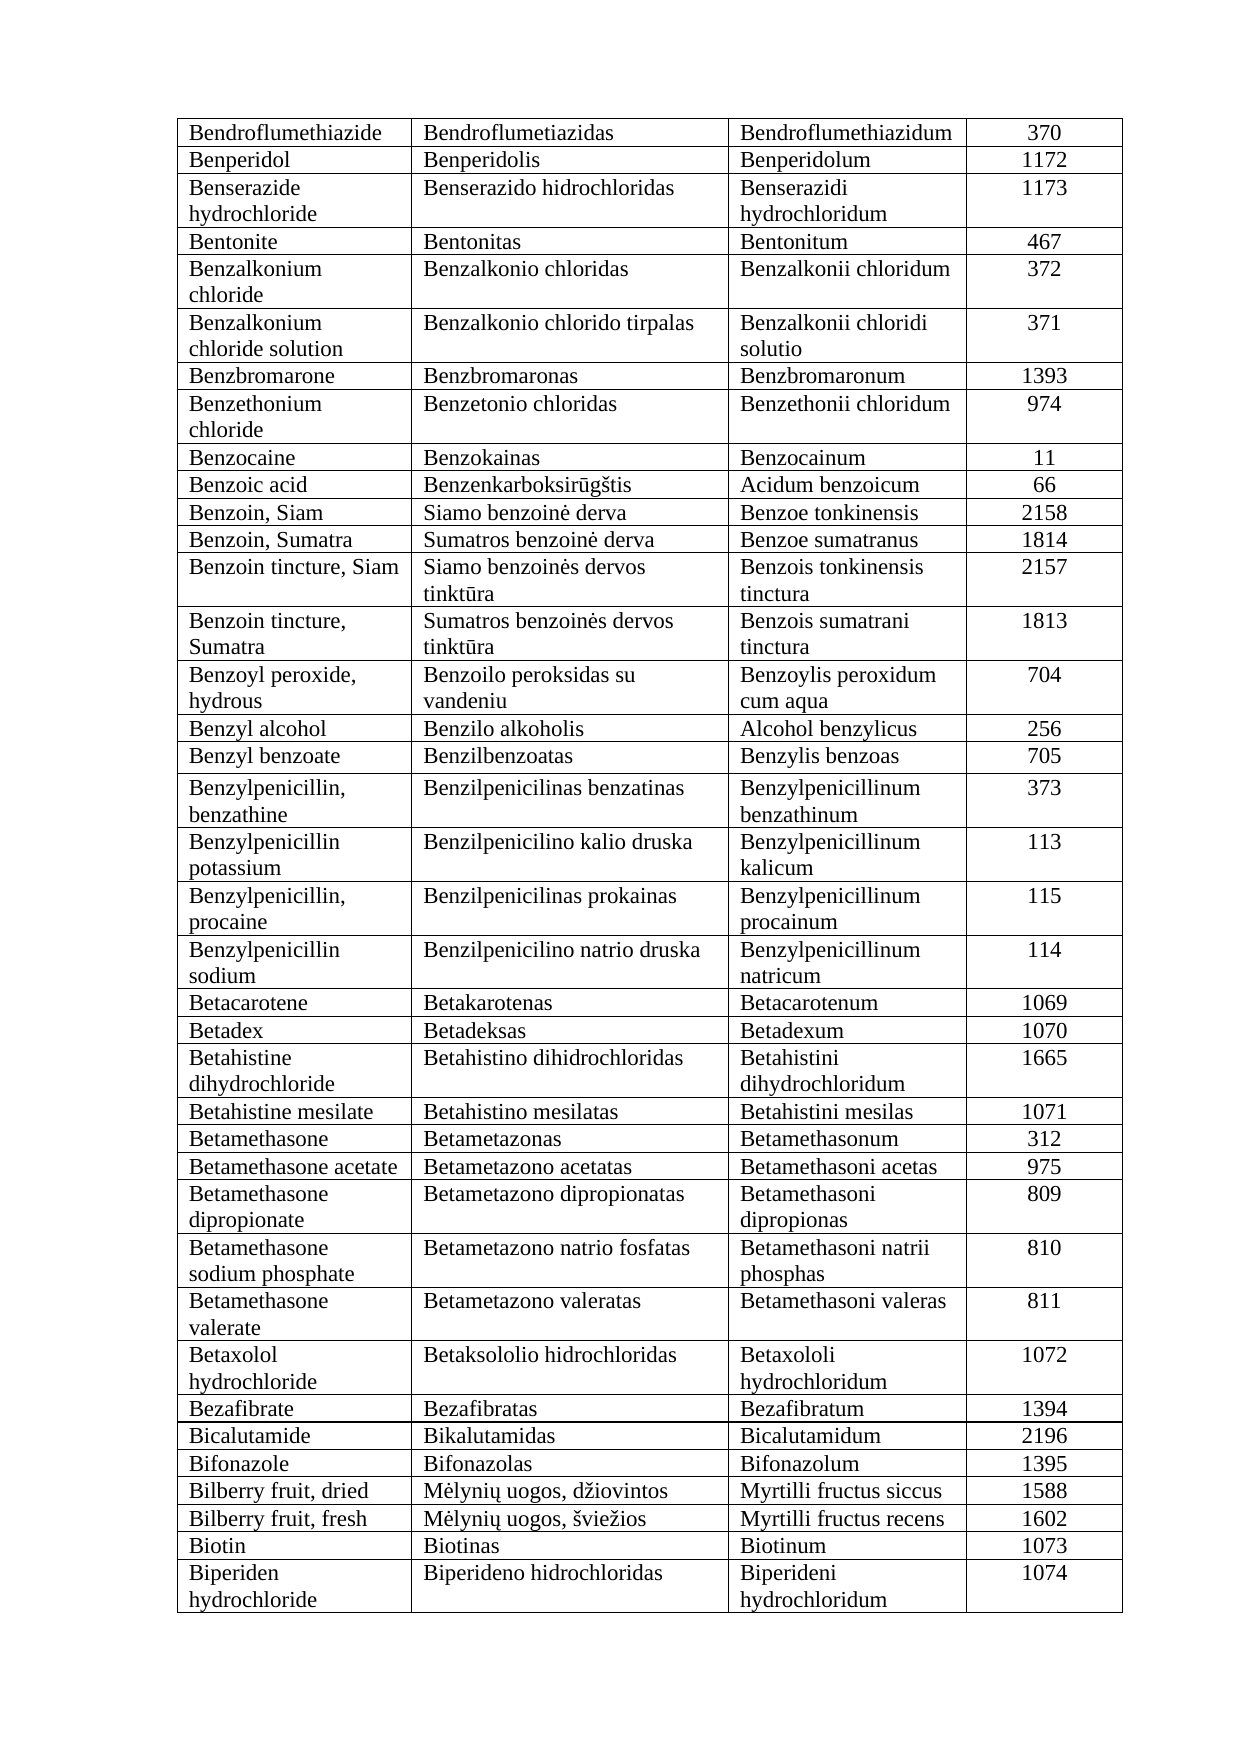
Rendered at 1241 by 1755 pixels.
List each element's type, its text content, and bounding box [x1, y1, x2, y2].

table_cell Betamethasoni acetas [729, 1153, 966, 1179]
table_cell Betacarotene [178, 989, 411, 1016]
table_cell 1173 [967, 174, 1122, 227]
table_cell Benzbromaronas [412, 363, 728, 389]
table_cell Betamethasoni natrii phosphas [729, 1234, 966, 1287]
table_cell Biotinum [729, 1532, 966, 1558]
table_cell Benzylpenicillin, benzathine [178, 774, 411, 827]
table_cell 2157 [967, 553, 1122, 606]
table_cell Betakarotenas [412, 989, 728, 1016]
table_cell Benserazidi hydrochloridum [729, 174, 966, 227]
table_cell 1814 [967, 526, 1122, 552]
table_cell Benzilbenzoatas [412, 742, 728, 773]
table_cell 312 [967, 1125, 1122, 1152]
table_cell Benzyl benzoate [178, 742, 411, 773]
table_cell Betamethasone dipropionate [178, 1180, 411, 1233]
table_cell Betametazono valeratas [412, 1288, 728, 1340]
table_cell Betaxololi hydrochloridum [729, 1341, 966, 1394]
table_cell 2196 [967, 1423, 1122, 1449]
table_cell Betadexum [729, 1017, 966, 1043]
table_cell Betaksololio hidrochloridas [412, 1341, 728, 1394]
table_cell Benzoyl peroxide, hydrous [178, 661, 411, 713]
table_cell Benzenkarboksirūgštis [412, 471, 728, 497]
table_cell Benzoin tincture, Sumatra [178, 607, 411, 660]
table_cell Acidum benzoicum [729, 471, 966, 497]
table_cell Benzylpenicillin sodium [178, 936, 411, 988]
table_cell Benzbromarone [178, 363, 411, 389]
table_cell Betamethasone sodium phosphate [178, 1234, 411, 1287]
table_cell Benzois sumatrani tinctura [729, 607, 966, 660]
table_cell Benzilo alkoholis [412, 715, 728, 741]
table_cell Benzalkonio chloridas [412, 255, 728, 308]
table_cell Biperideni hydrochloridum [729, 1560, 966, 1612]
table_cell 1395 [967, 1450, 1122, 1476]
table_cell Mėlynių uogos, džiovintos [412, 1477, 728, 1504]
table_cell Betametazonas [412, 1125, 728, 1152]
table_cell Bentonitum [729, 228, 966, 254]
table_cell Betametazono dipropionatas [412, 1180, 728, 1233]
table_cell 11 [967, 444, 1122, 470]
table_cell 1665 [967, 1044, 1122, 1097]
table_cell Biperideno hidrochloridas [412, 1560, 728, 1612]
table_cell Bezafibratas [412, 1395, 728, 1421]
table_cell 372 [967, 255, 1122, 308]
table_cell Benzoin, Siam [178, 499, 411, 525]
table_cell 113 [967, 828, 1122, 881]
table_cell 975 [967, 1153, 1122, 1179]
table_cell Benzoylis peroxidum cum aqua [729, 661, 966, 713]
table_cell Benzethonium chloride [178, 390, 411, 443]
table_cell Benzilpenicilino natrio druska [412, 936, 728, 988]
table_cell Benzilpenicilino kalio druska [412, 828, 728, 881]
table_cell 705 [967, 742, 1122, 773]
table_cell 810 [967, 1234, 1122, 1287]
table_cell Betahistino mesilatas [412, 1098, 728, 1124]
table_cell Benzoilo peroksidas su vandeniu [412, 661, 728, 713]
table_cell Betahistini mesilas [729, 1098, 966, 1124]
table_cell 373 [967, 774, 1122, 827]
table_cell 2158 [967, 499, 1122, 525]
table_cell Benzalkonio chlorido tirpalas [412, 309, 728, 362]
table_cell Biotinas [412, 1532, 728, 1558]
table_cell Benzilpenicilinas prokainas [412, 882, 728, 934]
table_cell Benperidol [178, 147, 411, 173]
table_cell Siamo benzoinės dervos tinktūra [412, 553, 728, 606]
table_cell Benperidolum [729, 147, 966, 173]
table_cell Betahistini dihydrochloridum [729, 1044, 966, 1097]
table_cell Bentonite [178, 228, 411, 254]
table_cell Sumatros benzoinė derva [412, 526, 728, 552]
table_cell 1069 [967, 989, 1122, 1016]
table_cell 1072 [967, 1341, 1122, 1394]
table_cell 467 [967, 228, 1122, 254]
table_cell Betamethasone valerate [178, 1288, 411, 1340]
table_cell 1070 [967, 1017, 1122, 1043]
table_cell 371 [967, 309, 1122, 362]
table_cell Benzethonii chloridum [729, 390, 966, 443]
table_cell Betadeksas [412, 1017, 728, 1043]
table_cell Betadex [178, 1017, 411, 1043]
table_cell Benserazido hidrochloridas [412, 174, 728, 227]
table_cell Benzalkonii chloridi solutio [729, 309, 966, 362]
table_cell Bifonazole [178, 1450, 411, 1476]
table_cell Bentonitas [412, 228, 728, 254]
table_cell Betahistino dihidrochloridas [412, 1044, 728, 1097]
table_cell Benzoe tonkinensis [729, 499, 966, 525]
table_cell Benzbromaronum [729, 363, 966, 389]
table_cell Betamethasoni valeras [729, 1288, 966, 1340]
table_cell Benserazide hydrochloride [178, 174, 411, 227]
table_cell Myrtilli fructus recens [729, 1505, 966, 1531]
table_cell 1813 [967, 607, 1122, 660]
table_cell Benzylpenicillin, procaine [178, 882, 411, 934]
table_cell Benzoin, Sumatra [178, 526, 411, 552]
table_cell Bendroflumetiazidas [412, 119, 728, 146]
table_cell Betaxolol hydrochloride [178, 1341, 411, 1394]
table_cell Bilberry fruit, fresh [178, 1505, 411, 1531]
table_cell Bifonazolum [729, 1450, 966, 1476]
table_cell Betahistine mesilate [178, 1098, 411, 1124]
table_cell Betamethasoni dipropionas [729, 1180, 966, 1233]
table_cell Bifonazolas [412, 1450, 728, 1476]
table_cell 256 [967, 715, 1122, 741]
table_cell Bicalutamidum [729, 1423, 966, 1449]
table_cell Benzoin tincture, Siam [178, 553, 411, 606]
table_cell Benzylis benzoas [729, 742, 966, 773]
table_cell 1172 [967, 147, 1122, 173]
table_cell Bendroflumethiazide [178, 119, 411, 146]
table_cell Benzetonio chloridas [412, 390, 728, 443]
table_cell Betamethasone acetate [178, 1153, 411, 1179]
table_cell Myrtilli fructus siccus [729, 1477, 966, 1504]
table_cell Benzoe sumatranus [729, 526, 966, 552]
table_cell Benzocainum [729, 444, 966, 470]
table_cell Benzilpenicilinas benzatinas [412, 774, 728, 827]
table_cell 704 [967, 661, 1122, 713]
table_cell Alcohol benzylicus [729, 715, 966, 741]
table_cell 114 [967, 936, 1122, 988]
table_cell Betametazono natrio fosfatas [412, 1234, 728, 1287]
table_cell Bicalutamide [178, 1423, 411, 1449]
table_cell Benzois tonkinensis tinctura [729, 553, 966, 606]
table_cell 974 [967, 390, 1122, 443]
table_cell Sumatros benzoinės dervos tinktūra [412, 607, 728, 660]
table_cell Benperidolis [412, 147, 728, 173]
table_cell 1073 [967, 1532, 1122, 1558]
table_cell 1394 [967, 1395, 1122, 1421]
table_cell Benzalkonii chloridum [729, 255, 966, 308]
table_cell Benzylpenicillinum kalicum [729, 828, 966, 881]
table_cell Benzyl alcohol [178, 715, 411, 741]
table_cell Bilberry fruit, dried [178, 1477, 411, 1504]
table_cell Benzylpenicillin potassium [178, 828, 411, 881]
table_cell 370 [967, 119, 1122, 146]
table_cell Biotin [178, 1532, 411, 1558]
table_cell Betamethasone [178, 1125, 411, 1152]
table_cell Betacarotenum [729, 989, 966, 1016]
table_cell 66 [967, 471, 1122, 497]
table_cell Siamo benzoinė derva [412, 499, 728, 525]
table_cell Bezafibrate [178, 1395, 411, 1421]
table_cell Benzokainas [412, 444, 728, 470]
table_cell 1588 [967, 1477, 1122, 1504]
table_cell 1602 [967, 1505, 1122, 1531]
table_cell 1071 [967, 1098, 1122, 1124]
table_cell 809 [967, 1180, 1122, 1233]
table_cell Benzalkonium chloride [178, 255, 411, 308]
table_cell Betametazono acetatas [412, 1153, 728, 1179]
table_cell Bezafibratum [729, 1395, 966, 1421]
table_cell Benzalkonium chloride solution [178, 309, 411, 362]
table_cell 811 [967, 1288, 1122, 1340]
table_cell Betahistine dihydrochloride [178, 1044, 411, 1097]
table_cell Bikalutamidas [412, 1423, 728, 1449]
table_cell Benzylpenicillinum benzathinum [729, 774, 966, 827]
table_cell 115 [967, 882, 1122, 934]
table_cell Mėlynių uogos, šviežios [412, 1505, 728, 1531]
table_cell 1074 [967, 1560, 1122, 1612]
table_cell Biperiden hydrochloride [178, 1560, 411, 1612]
table_cell 1393 [967, 363, 1122, 389]
table_cell Betamethasonum [729, 1125, 966, 1152]
table_cell Benzylpenicillinum procainum [729, 882, 966, 934]
table_cell Benzocaine [178, 444, 411, 470]
table_cell Benzoic acid [178, 471, 411, 497]
table_cell Benzylpenicillinum natricum [729, 936, 966, 988]
table_cell Bendroflumethiazidum [729, 119, 966, 146]
